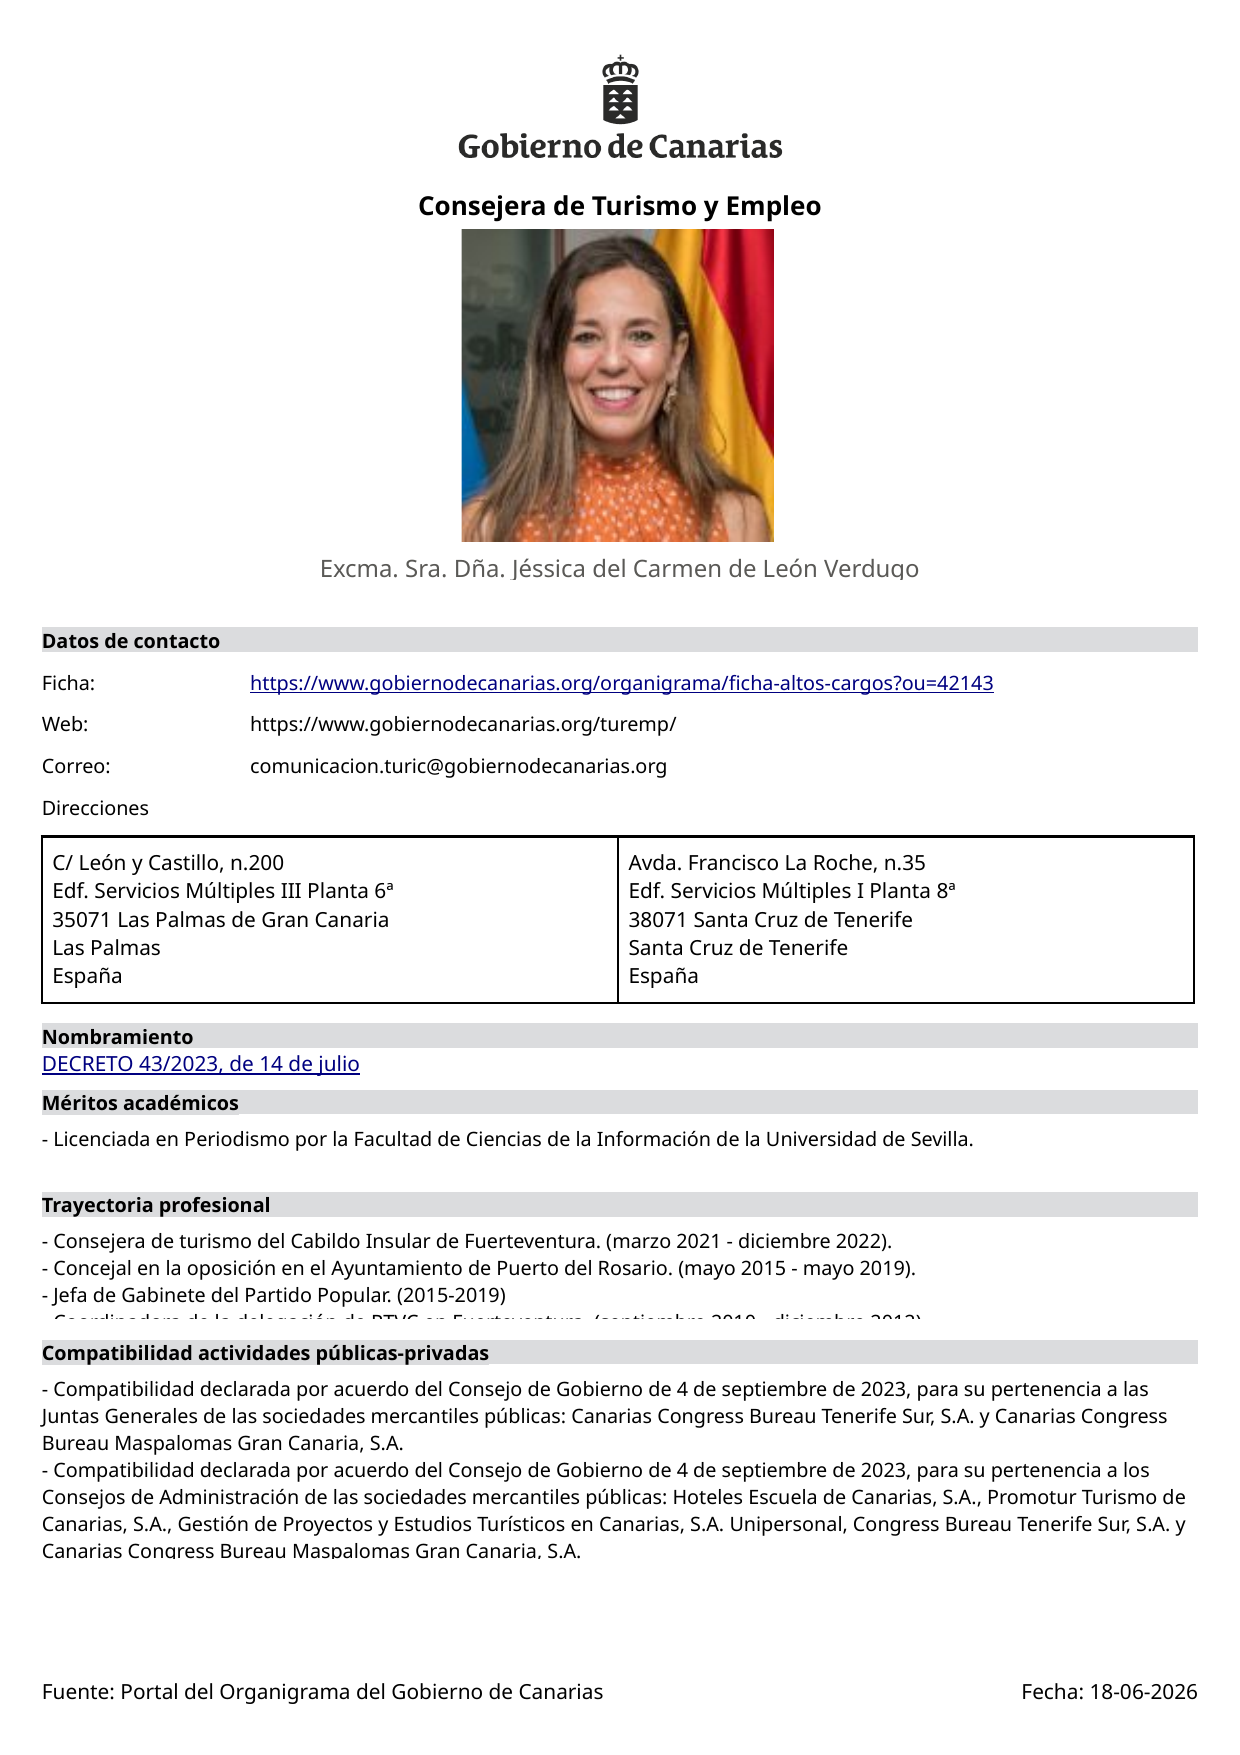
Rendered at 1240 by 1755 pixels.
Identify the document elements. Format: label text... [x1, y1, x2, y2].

table_cell [1198, 652, 1239, 669]
table_header https://www.gobiernodecanarias.org/organigrama/ficha-altos-cargos?ou=42143 [250, 669, 1198, 710]
table_cell [1194, 229, 1198, 542]
table_cell [0, 590, 42, 627]
table_cell [0, 42, 42, 187]
table_cell [0, 188, 42, 229]
table_cell [1198, 1002, 1239, 1023]
table_cell C/ León y Castillo, n.200 Edf. Servicios Múltiples III Planta 6ª 35071 Las Palmas de Gran Canaria Las Palmas España Teléfono: 928 45 57 80 Fax: [43, 838, 617, 1002]
table_cell [1198, 42, 1239, 187]
table_cell - Licenciada en Periodismo por la Facultad de Ciencias de la Información de la Universidad de Sevilla. [42, 1115, 1198, 1192]
table_cell [774, 1004, 832, 1023]
table_cell [0, 1090, 42, 1114]
table_header [1194, 0, 1198, 42]
table_cell Avda. Francisco La Roche, n.35 Edf. Servicios Múltiples I Planta 8ª 38071 Santa Cruz de Tenerife Santa Cruz de Tenerife España Teléfono: 922 92 40 46 Fax: [619, 838, 1193, 1002]
table_cell [618, 1579, 774, 1671]
table_cell [618, 590, 774, 627]
table_header [462, 0, 618, 41]
table_cell [0, 1365, 42, 1579]
table_cell [42, 1004, 462, 1023]
table_cell [0, 229, 42, 542]
table_cell [832, 652, 1194, 669]
table_cell [0, 1217, 42, 1339]
table_header [832, 0, 1194, 42]
table_header comunicacion.turic@gobiernodecanarias.org [250, 752, 1198, 794]
table_cell [1198, 1217, 1239, 1339]
table_header [0, 0, 42, 42]
table_cell [1198, 1365, 1239, 1579]
table_cell [1198, 1671, 1239, 1712]
table_cell [832, 229, 1194, 542]
table_cell [1198, 710, 1239, 752]
table_cell [0, 652, 42, 669]
table_cell [1198, 188, 1239, 229]
table_cell [1198, 669, 1239, 710]
table_cell [1198, 1115, 1239, 1192]
table_cell Trayectoria profesional [42, 1192, 1198, 1217]
table_cell [42, 652, 462, 669]
table_cell [462, 1579, 618, 1671]
table_cell [1194, 590, 1198, 627]
table_cell DECRETO 43/2023, de 14 de julio [42, 1048, 1198, 1089]
table_cell Méritos académicos [42, 1090, 1198, 1114]
table_cell [462, 590, 618, 627]
table_cell [0, 627, 42, 652]
table_cell [1198, 229, 1239, 542]
table_cell [0, 710, 42, 752]
table_cell Datos de contacto [42, 627, 1198, 652]
table_cell [0, 1048, 42, 1089]
table_cell [1194, 1579, 1198, 1671]
table_cell [1198, 590, 1239, 627]
table_cell [0, 1115, 42, 1192]
table_cell [0, 835, 41, 1002]
table_cell [42, 590, 462, 627]
table_cell [832, 1004, 1194, 1023]
table_cell [1198, 627, 1239, 652]
table_cell [1198, 1090, 1239, 1114]
table_cell [1198, 1023, 1239, 1048]
table_cell [462, 1004, 618, 1023]
table_cell [1194, 652, 1198, 669]
table_cell [0, 1579, 42, 1671]
table_cell Fecha: 18-06-2026 [832, 1671, 1198, 1712]
table_cell [832, 1579, 1194, 1671]
table_cell [0, 542, 42, 589]
table_cell Consejera de Turismo y Empleo [42, 188, 1198, 229]
table_cell [618, 652, 774, 669]
table_cell [832, 590, 1194, 627]
table_cell [1198, 1340, 1239, 1364]
table_cell Direcciones [42, 794, 1198, 835]
table_header [618, 0, 774, 41]
table_cell [0, 1023, 42, 1048]
table_cell [0, 669, 42, 710]
table_cell [1194, 1002, 1198, 1023]
table_cell [1198, 752, 1239, 794]
table_cell - Compatibilidad declarada por acuerdo del Consejo de Gobierno de 4 de septiembre de 2023, para su pertenencia a las Juntas Generales de las sociedades mercantiles públicas: Canarias Congress Bureau Tenerife Sur, S.A. y Canarias Congress Bureau Maspalomas Gran Canaria, S.A. - Compatibilidad declarada por acuerdo del Consejo de Gobierno de 4 de septiembre de 2023, para su pertenencia a los Consejos de Administración de las sociedades mercantiles públicas: Hoteles Escuela de Canarias, S.A., Promotur Turismo de Canarias, S.A., Gestión de Proyectos y Estudios Turísticos en Canarias, S.A. Unipersonal, Congress Bureau Tenerife Sur, S.A. y Canarias Congress Bureau Maspalomas Gran Canaria, S.A. [42, 1365, 1198, 1579]
table_cell [42, 229, 461, 542]
table_cell [1198, 1579, 1239, 1671]
table_cell [0, 1192, 42, 1217]
table_cell [813, 42, 1198, 187]
table_cell [774, 652, 832, 669]
table_cell [462, 652, 618, 669]
table_cell [42, 1579, 462, 1671]
table_cell [618, 1004, 774, 1023]
table_header [42, 0, 462, 42]
table_header [774, 0, 832, 42]
table_cell [1198, 1192, 1239, 1217]
table_header Correo: [42, 752, 250, 794]
table_cell [774, 229, 832, 542]
table_cell [1198, 835, 1239, 1002]
table_cell Nombramiento [42, 1023, 1198, 1048]
table_cell [0, 1671, 42, 1712]
table_cell Fuente: Portal del Organigrama del Gobierno de Canarias [42, 1671, 832, 1712]
table_cell [1198, 542, 1239, 589]
table_cell [774, 590, 832, 627]
table_cell [0, 1340, 42, 1364]
table_cell Compatibilidad actividades públicas-privadas [42, 1340, 1198, 1364]
table_header https://www.gobiernodecanarias.org/turemp/ [250, 710, 1198, 752]
table_header [1198, 0, 1239, 42]
table_cell [774, 1579, 832, 1671]
table_cell - Consejera de turismo del Cabildo Insular de Fuerteventura. (marzo 2021 - diciembre 2022). - Concejal en la oposición en el Ayuntamiento de Puerto del Rosario. (mayo 2015 - mayo 2019). - Jefa de Gabinete del Partido Popular. (2015-2019) - Coordinadora de la delegación de RTVC en Fuerteventura. (septiembre 2010 - diciembre 2012). [42, 1217, 1198, 1339]
table_cell [42, 42, 427, 187]
table_cell [1198, 1048, 1239, 1089]
table_cell [0, 794, 42, 835]
table_cell [1198, 794, 1239, 835]
table_cell [0, 1002, 42, 1023]
table_header Ficha: [42, 669, 250, 710]
table_header Web: [42, 710, 250, 752]
table_cell Excma. Sra. Dña. Jéssica del Carmen de León Verdugo [42, 542, 1198, 589]
table_cell [0, 752, 42, 794]
